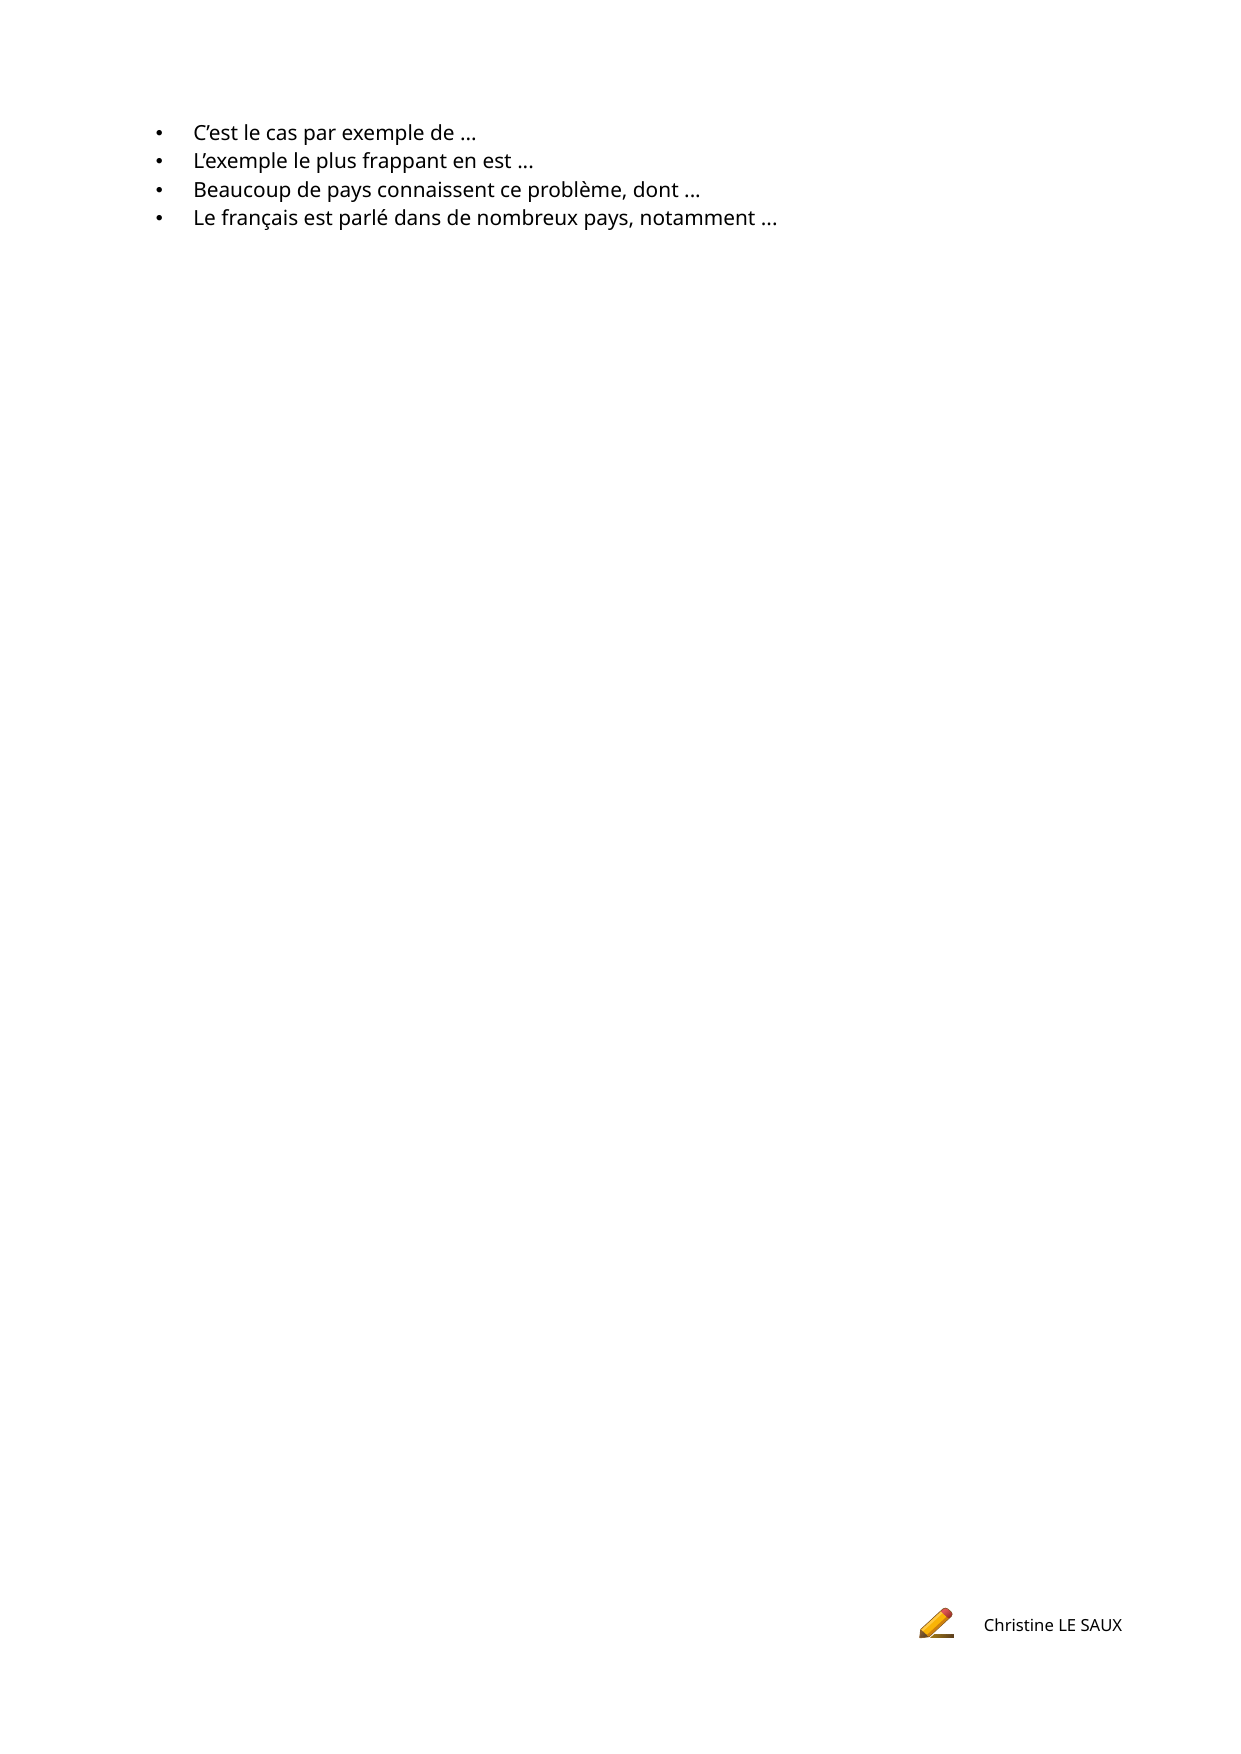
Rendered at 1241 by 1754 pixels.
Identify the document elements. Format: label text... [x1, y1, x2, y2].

list C’est le cas par exemple de ... [156, 118, 1122, 147]
list L’exemple le plus frappant en est ... [156, 147, 1122, 175]
list Le français est parlé dans de nombreux pays, notamment ... [156, 203, 1122, 232]
list Beaucoup de pays connaissent ce problème, dont ... [156, 175, 1122, 203]
